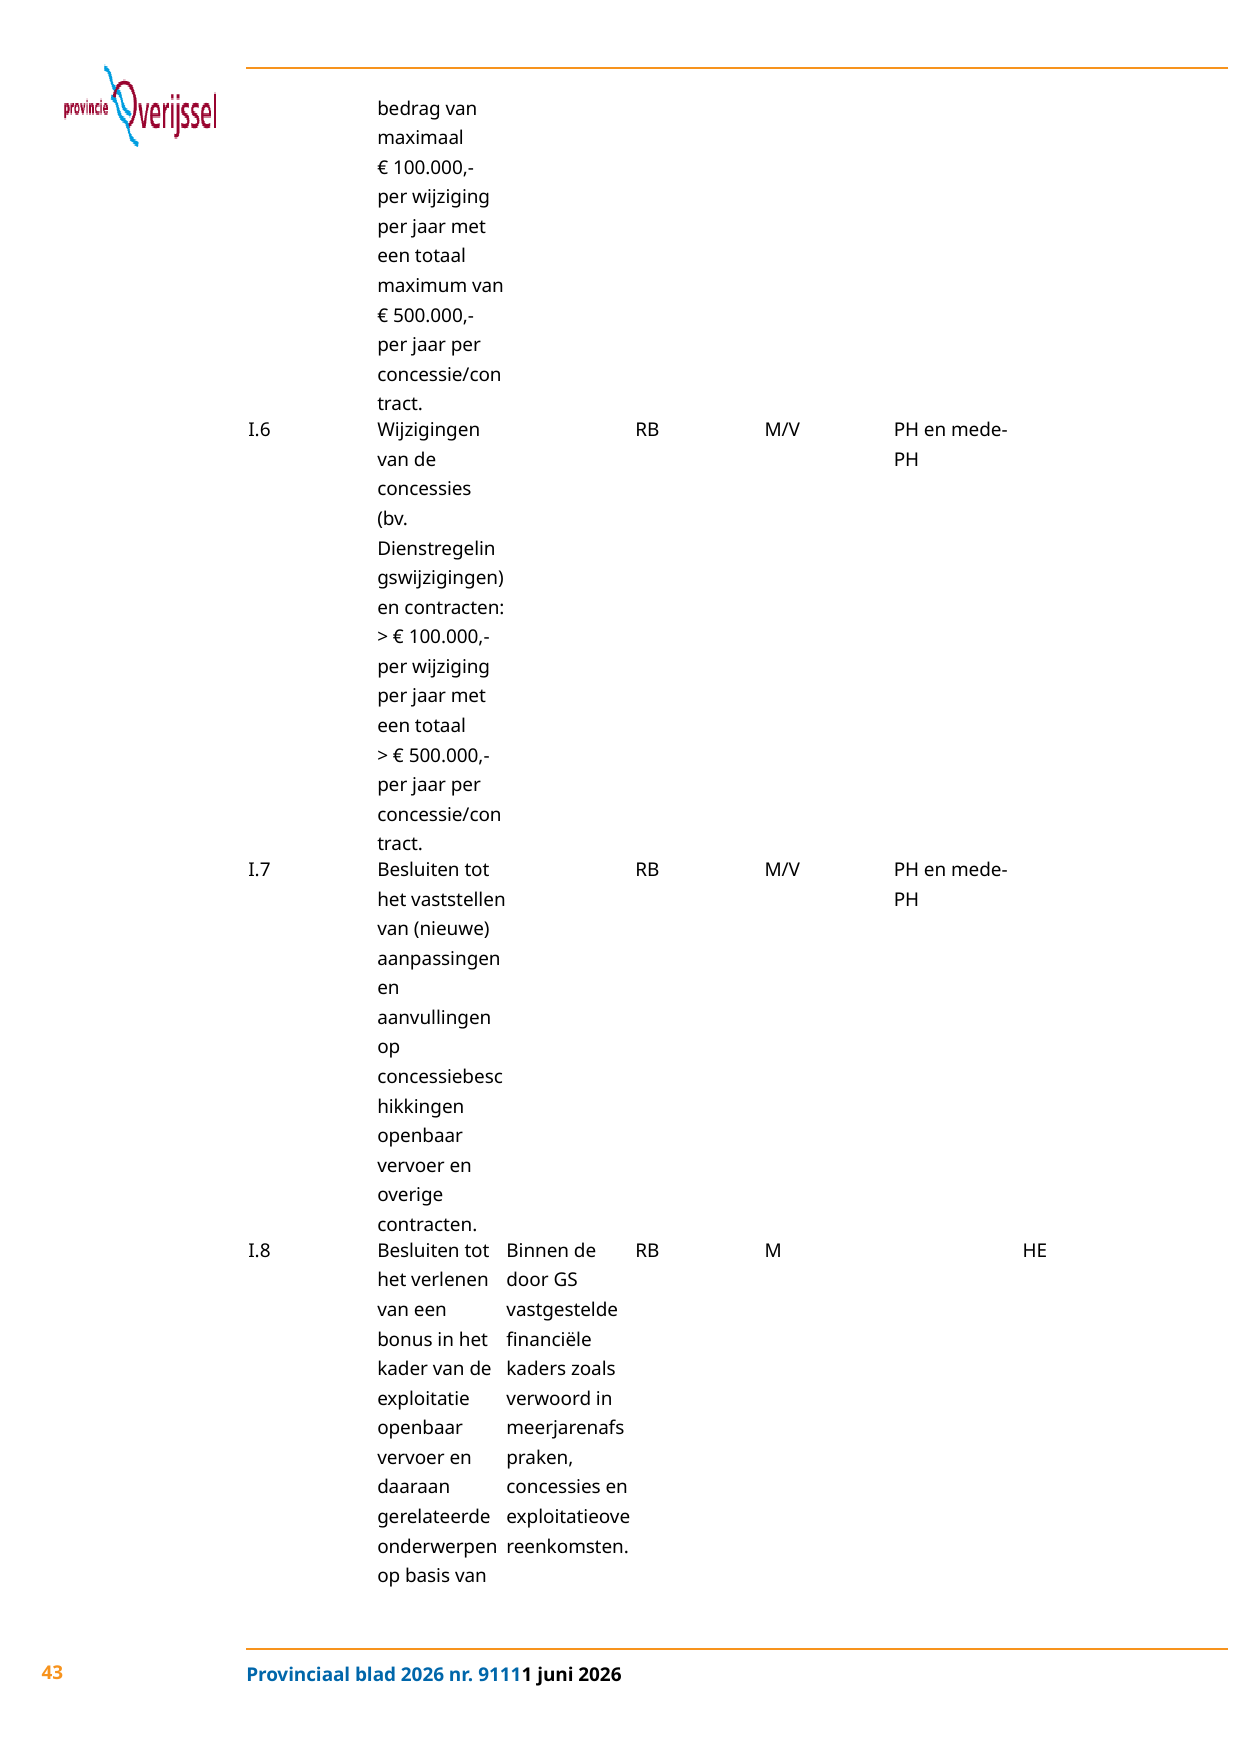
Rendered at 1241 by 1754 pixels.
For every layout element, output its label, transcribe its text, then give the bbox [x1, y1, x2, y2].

table_cell HE [1023, 1237, 1152, 1588]
table_cell [894, 95, 1022, 416]
table_cell [506, 856, 635, 1237]
table_cell RB [635, 416, 764, 856]
table_cell RB [635, 856, 764, 1237]
table_cell [248, 95, 377, 416]
table_cell [1023, 856, 1152, 1237]
table_cell M/V [764, 856, 893, 1237]
table_cell [764, 95, 893, 416]
table_cell I.6 [248, 416, 377, 856]
table_cell PH en mede-PH [894, 416, 1022, 856]
table_cell RB [635, 1237, 764, 1588]
table_cell [894, 1237, 1022, 1588]
table_cell [506, 416, 635, 856]
table_cell Wijzigingen van de concessies (bv. Dienstregelingswijzigingen) en contracten: > € 100.000,- per wijziging per jaar met een totaal > € 500.000,- per jaar per concessie/contract. [377, 416, 506, 856]
table_cell [1023, 95, 1152, 416]
table_cell [506, 95, 635, 416]
table_cell I.7 [248, 856, 377, 1237]
table_cell M [764, 1237, 893, 1588]
table_cell bedrag van maximaal € 100.000,- per wijziging per jaar met een totaal maximum van € 500.000,- per jaar per concessie/contract. [377, 95, 506, 416]
table_cell Besluiten tot het verlenen van een bonus in het kader van de exploitatie openbaar vervoer en daaraan gerelateerde onderwerpen op basis van [377, 1237, 506, 1588]
table_cell M/V [764, 416, 893, 856]
table_cell I.8 [248, 1237, 377, 1588]
table_cell Binnen de door GS vastgestelde financiële kaders zoals verwoord in meerjarenafspraken, concessies en exploitatieovereenkomsten. [506, 1237, 635, 1588]
table_cell Besluiten tot het vaststellen van (nieuwe) aanpassingen en aanvullingen op concessiebeschikkingen openbaar vervoer en overige contracten. [377, 856, 506, 1237]
table_cell PH en mede-PH [894, 856, 1022, 1237]
table_cell [635, 95, 764, 416]
picture [41, 47, 231, 172]
table_cell [1023, 416, 1152, 856]
